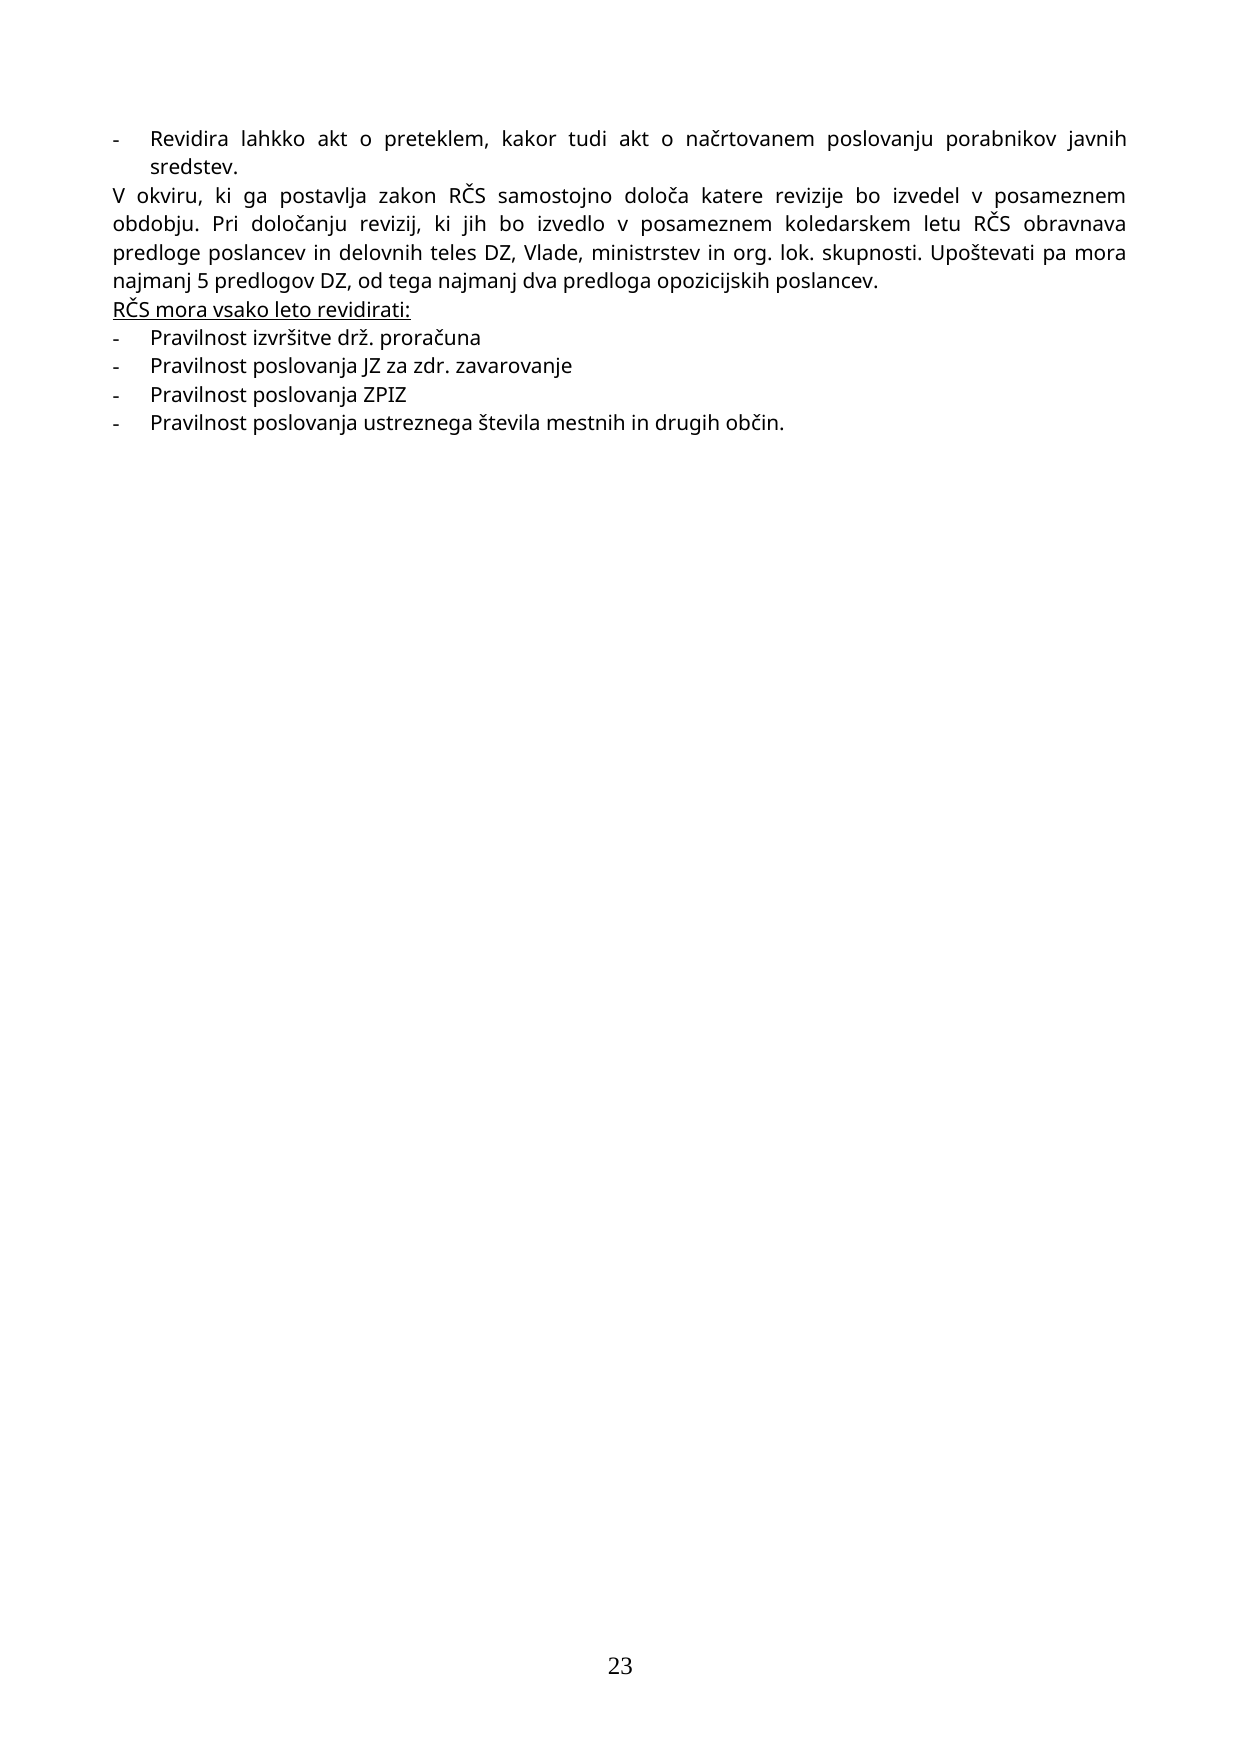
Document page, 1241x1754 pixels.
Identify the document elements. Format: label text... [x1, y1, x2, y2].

list Pravilnost poslovanja JZ za zdr. zavarovanje [112, 352, 1128, 380]
list Pravilnost poslovanja ZPIZ [112, 380, 1128, 408]
list Revidira lahkko akt o preteklem, kakor tudi akt o načrtovanem poslovanju porabnikov javnih sredstev. [112, 124, 1128, 181]
list Pravilnost poslovanja ustreznega števila mestnih in drugih občin. [112, 408, 1128, 437]
text V okviru, ki ga postavlja zakon RČS samostojno določa katere revizije bo izvedel v posameznem obdobju. Pri določanju revizij, ki jih bo izvedlo v posameznem koledarskem letu RČS obravnava predloge poslancev in delovnih teles DZ, Vlade, ministrstev in org. lok. skupnosti. Upoštevati pa mora najmanj 5 predlogov DZ, od tega najmanj dva predloga opozicijskih poslancev. [112, 181, 1128, 295]
text RČS mora vsako leto revidirati: [112, 295, 1128, 323]
list Pravilnost izvršitve drž. proračuna [112, 323, 1128, 352]
